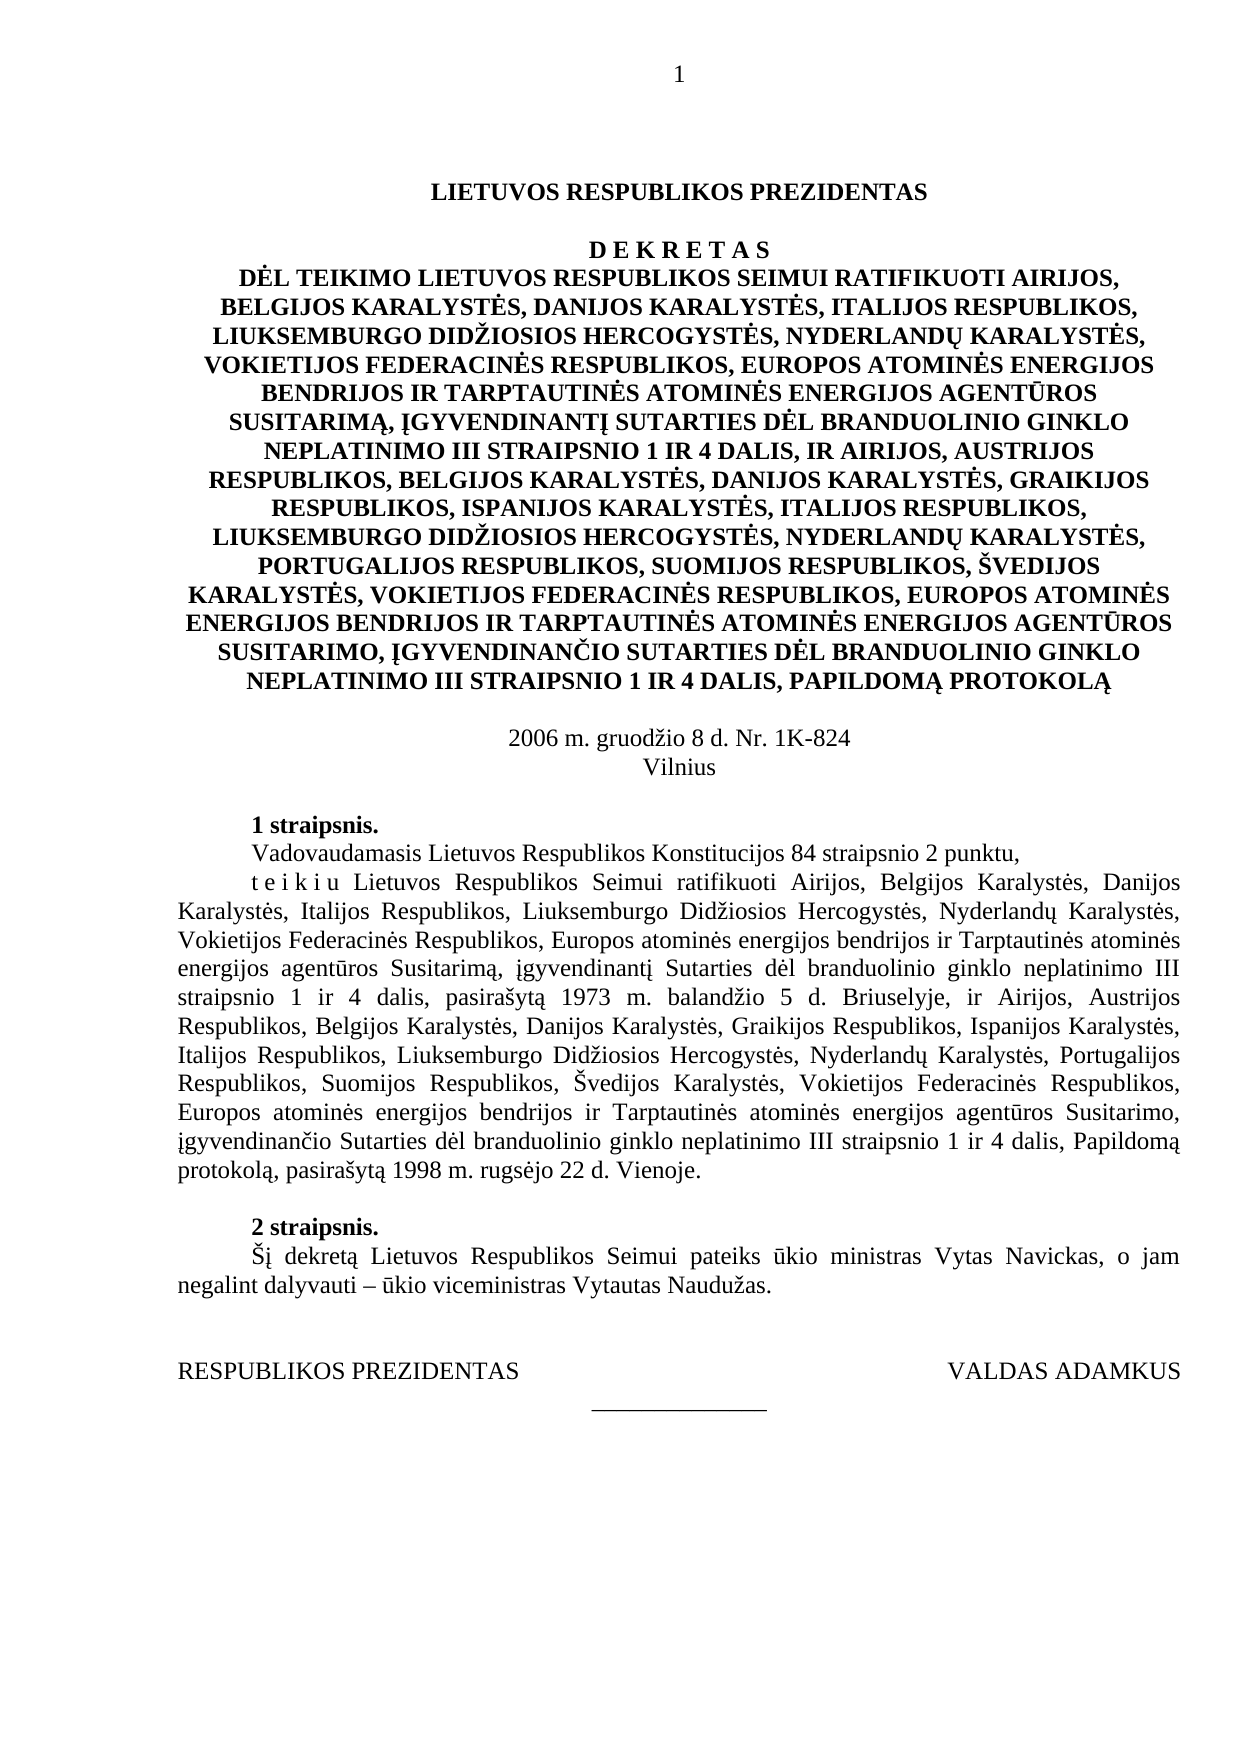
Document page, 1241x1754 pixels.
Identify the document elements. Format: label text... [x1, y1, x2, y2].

text 2006 m. gruodžio 8 d. Nr. 1K-824 [177, 723, 1181, 752]
text ______________ [177, 1385, 1181, 1413]
text LIETUVOS RESPUBLIKOS PREZIDENTAS [177, 177, 1181, 206]
text 1 straipsnis. [177, 810, 1181, 838]
text Vilnius [177, 752, 1181, 781]
text Vadovaudamasis Lietuvos Respublikos Konstitucijos 84 straipsnio 2 punktu, [177, 838, 1181, 867]
text RESPUBLIKOS PREZIDENTAS VALDAS ADAMKUS [177, 1356, 1181, 1385]
text D E K R E T A S [177, 235, 1181, 263]
text teikiu Lietuvos Respublikos Seimui ratifikuoti Airijos, Belgijos Karalystės, Danijos Karalystės, Italijos Respublikos, Liuksemburgo Didžiosios Hercogystės, Nyderlandų Karalystės, Vokietijos Federacinės Respublikos, Europos atominės energijos bendrijos ir Tarptautinės atominės energijos agentūros Susitarimą, įgyvendinantį Sutarties dėl branduolinio ginklo neplatinimo III straipsnio 1 ir 4 dalis, pasirašytą 1973 m. balandžio 5 d. Briuselyje, ir Airijos, Austrijos Respublikos, Belgijos Karalystės, Danijos Karalystės, Graikijos Respublikos, Ispanijos Karalystės, Italijos Respublikos, Liuksemburgo Didžiosios Hercogystės, Nyderlandų Karalystės, Portugalijos Respublikos, Suomijos Respublikos, Švedijos Karalystės, Vokietijos Federacinės Respublikos, Europos atominės energijos bendrijos ir Tarptautinės atominės energijos agentūros Susitarimo, įgyvendinančio Sutarties dėl branduolinio ginklo neplatinimo III straipsnio 1 ir 4 dalis, Papildomą protokolą, pasirašytą 1998 m. rugsėjo 22 d. Vienoje. [177, 867, 1181, 1183]
text DĖL TEIKIMO LIETUVOS RESPUBLIKOS SEIMUI RATIFIKUOTI AIRIJOS, BELGIJOS KARALYSTĖS, DANIJOS KARALYSTĖS, ITALIJOS RESPUBLIKOS, LIUKSEMBURGO DIDŽIOSIOS HERCOGYSTĖS, NYDERLANDŲ KARALYSTĖS, VOKIETIJOS FEDERACINĖS RESPUBLIKOS, EUROPOS ATOMINĖS ENERGIJOS BENDRIJOS IR TARPTAUTINĖS ATOMINĖS ENERGIJOS AGENTŪROS SUSITARIMĄ, ĮGYVENDINANTĮ SUTARTIES DĖL BRANDUOLINIO GINKLO NEPLATINIMO III STRAIPSNIO 1 IR 4 DALIS, IR AIRIJOS, AUSTRIJOS RESPUBLIKOS, BELGIJOS KARALYSTĖS, DANIJOS KARALYSTĖS, GRAIKIJOS RESPUBLIKOS, ISPANIJOS KARALYSTĖS, ITALIJOS RESPUBLIKOS, LIUKSEMBURGO DIDŽIOSIOS HERCOGYSTĖS, NYDERLANDŲ KARALYSTĖS, PORTUGALIJOS RESPUBLIKOS, SUOMIJOS RESPUBLIKOS, ŠVEDIJOS KARALYSTĖS, VOKIETIJOS FEDERACINĖS RESPUBLIKOS, EUROPOS ATOMINĖS ENERGIJOS BENDRIJOS IR TARPTAUTINĖS ATOMINĖS ENERGIJOS AGENTŪROS SUSITARIMO, ĮGYVENDINANČIO SUTARTIES DĖL BRANDUOLINIO GINKLO NEPLATINIMO III STRAIPSNIO 1 IR 4 DALIS, PAPILDOMĄ PROTOKOLĄ [177, 263, 1181, 695]
text Šį dekretą Lietuvos Respublikos Seimui pateiks ūkio ministras Vytas Navickas, o jam negalint dalyvauti – ūkio viceministras Vytautas Naudužas. [177, 1241, 1181, 1298]
text 2 straipsnis. [177, 1212, 1181, 1241]
